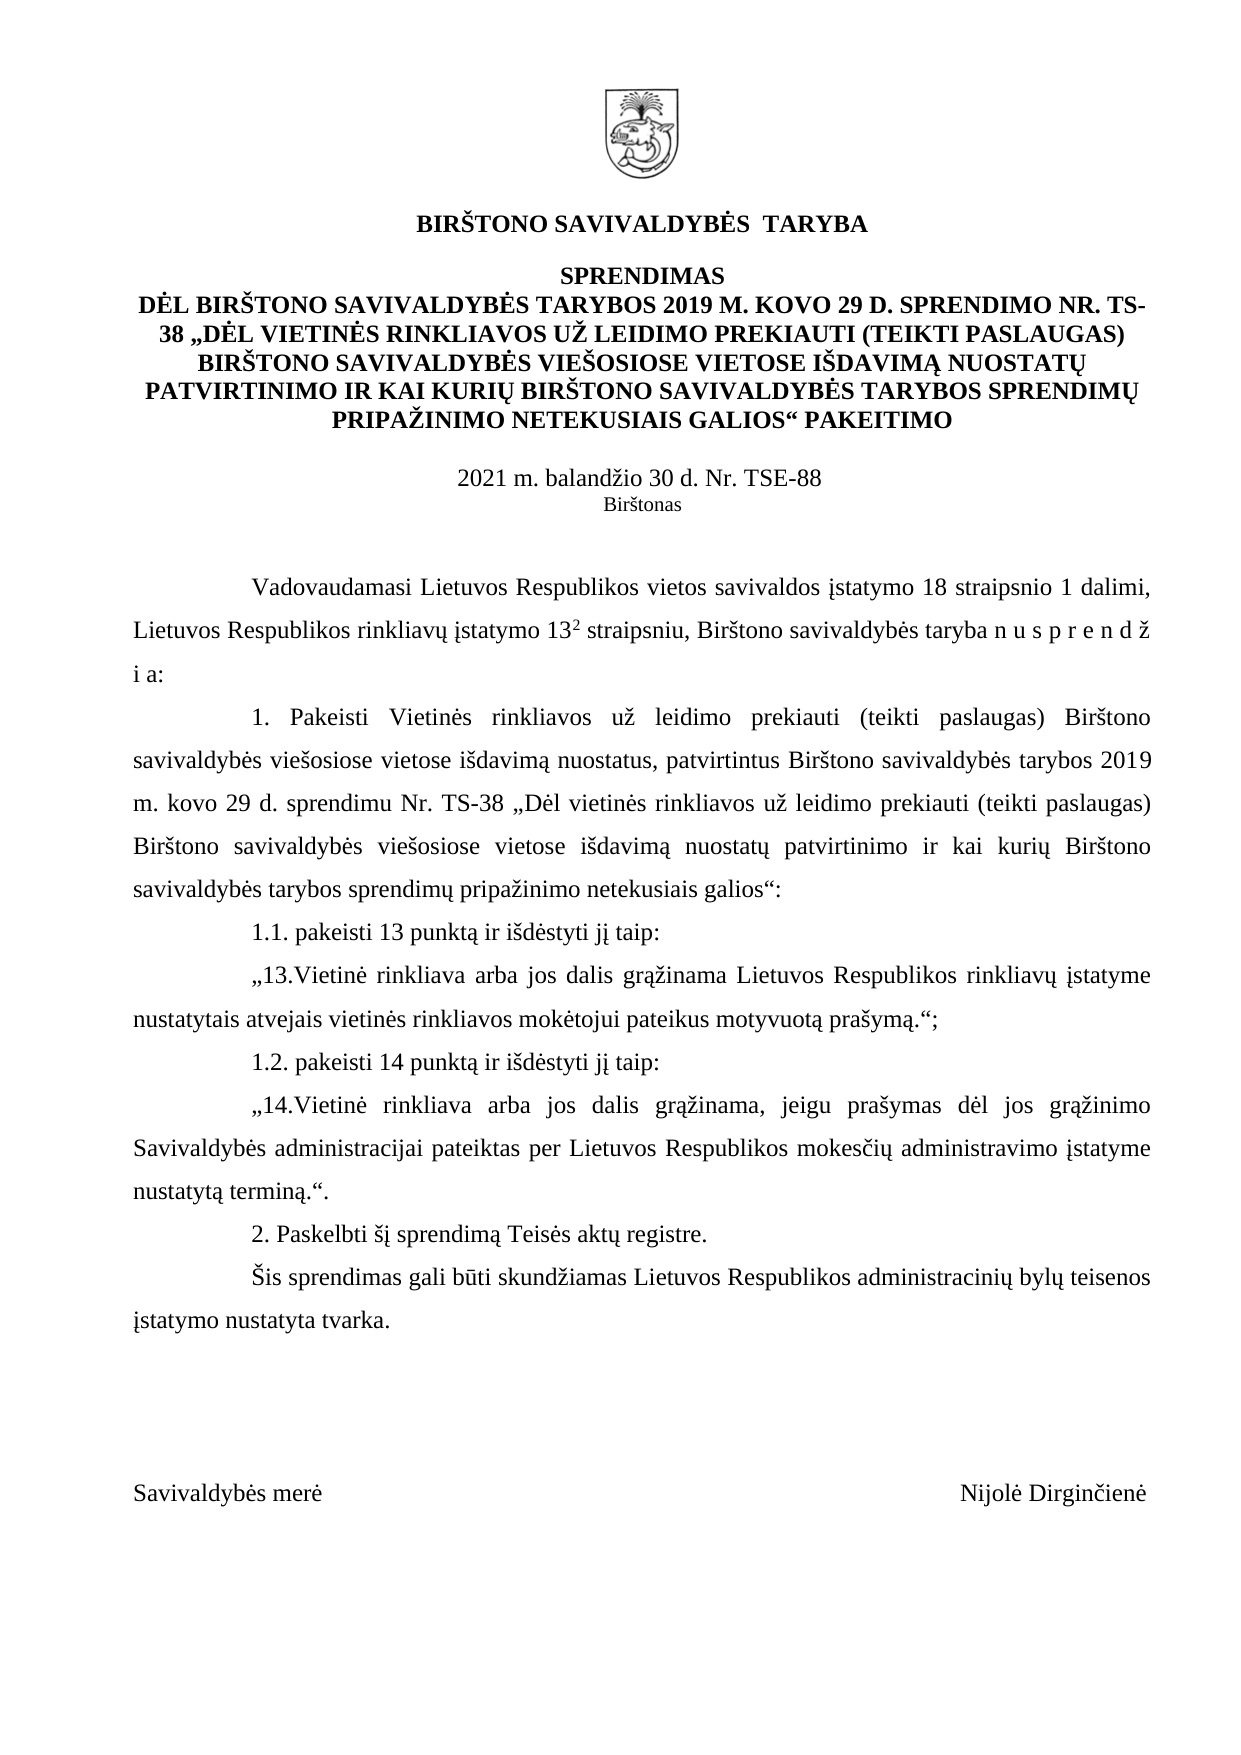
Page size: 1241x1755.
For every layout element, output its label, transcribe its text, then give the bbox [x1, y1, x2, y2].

text 2. Paskelbti šį sprendimą Teisės aktų registre. [133, 1219, 1152, 1248]
text DĖL BIRŠTONO SAVIVALDYBĖS TARYBOS 2019 M. KOVO 29 D. SPRENDIMO NR. TS-38 „DĖL VIETINĖS RINKLIAVOS UŽ LEIDIMO PREKIAUTI (TEIKTI PASLAUGAS) BIRŠTONO SAVIVALDYBĖS VIEŠOSIOSE VIETOSE IŠDAVIMĄ NUOSTATŲ PATVIRTINIMO IR KAI KURIŲ BIRŠTONO SAVIVALDYBĖS TARYBOS SPRENDIMŲ PRIPAŽINIMO NETEKUSIAIS GALIOS“ PAKEITIMO [133, 290, 1152, 434]
text BIRŠTONO SAVIVALDYBĖS TARYBA [133, 209, 1152, 237]
text „14.Vietinė rinkliava arba jos dalis grąžinama, jeigu prašymas dėl jos grąžinimo Savivaldybės administracijai pateiktas per Lietuvos Respublikos mokesčių administravimo įstatyme nustatytą terminą.“. [133, 1090, 1152, 1205]
text „13.Vietinė rinkliava arba jos dalis grąžinama Lietuvos Respublikos rinkliavų įstatyme nustatytais atvejais vietinės rinkliavos mokėtojui pateikus motyvuotą prašymą.“; [133, 961, 1152, 1032]
text 1.2. pakeisti 14 punktą ir išdėstyti jį taip: [133, 1047, 1152, 1076]
text Birštonas [133, 491, 1152, 516]
text Vadovaudamasi Lietuvos Respublikos vietos savivaldos įstatymo 18 straipsnio 1 dalimi, Lietuvos Respublikos rinkliavų įstatymo 132 straipsniu, Birštono savivaldybės taryba n u s p r e n d ž i a: [133, 572, 1152, 687]
text Šis sprendimas gali būti skundžiamas Lietuvos Respublikos administracinių bylų teisenos įstatymo nustatyta tvarka. [133, 1262, 1152, 1334]
text Savivaldybės merė Nijolė Dirginčienė [133, 1478, 1152, 1507]
text 1. Pakeisti Vietinės rinkliavos už leidimo prekiauti (teikti paslaugas) Birštono savivaldybės viešosiose vietose išdavimą nuostatus, patvirtintus Birštono savivaldybės tarybos 2019 m. kovo 29 d. sprendimu Nr. TS-38 „Dėl vietinės rinkliavos už leidimo prekiauti (teikti paslaugas) Birštono savivaldybės viešosiose vietose išdavimą nuostatų patvirtinimo ir kai kurių Birštono savivaldybės tarybos sprendimų pripažinimo netekusiais galios“: [133, 702, 1152, 903]
text sprendimas [133, 261, 1152, 290]
text 2021 m. balandžio 30 d. Nr. TSE-88 [133, 463, 1152, 491]
text 1.1. pakeisti 13 punktą ir išdėstyti jį taip: [133, 917, 1152, 946]
